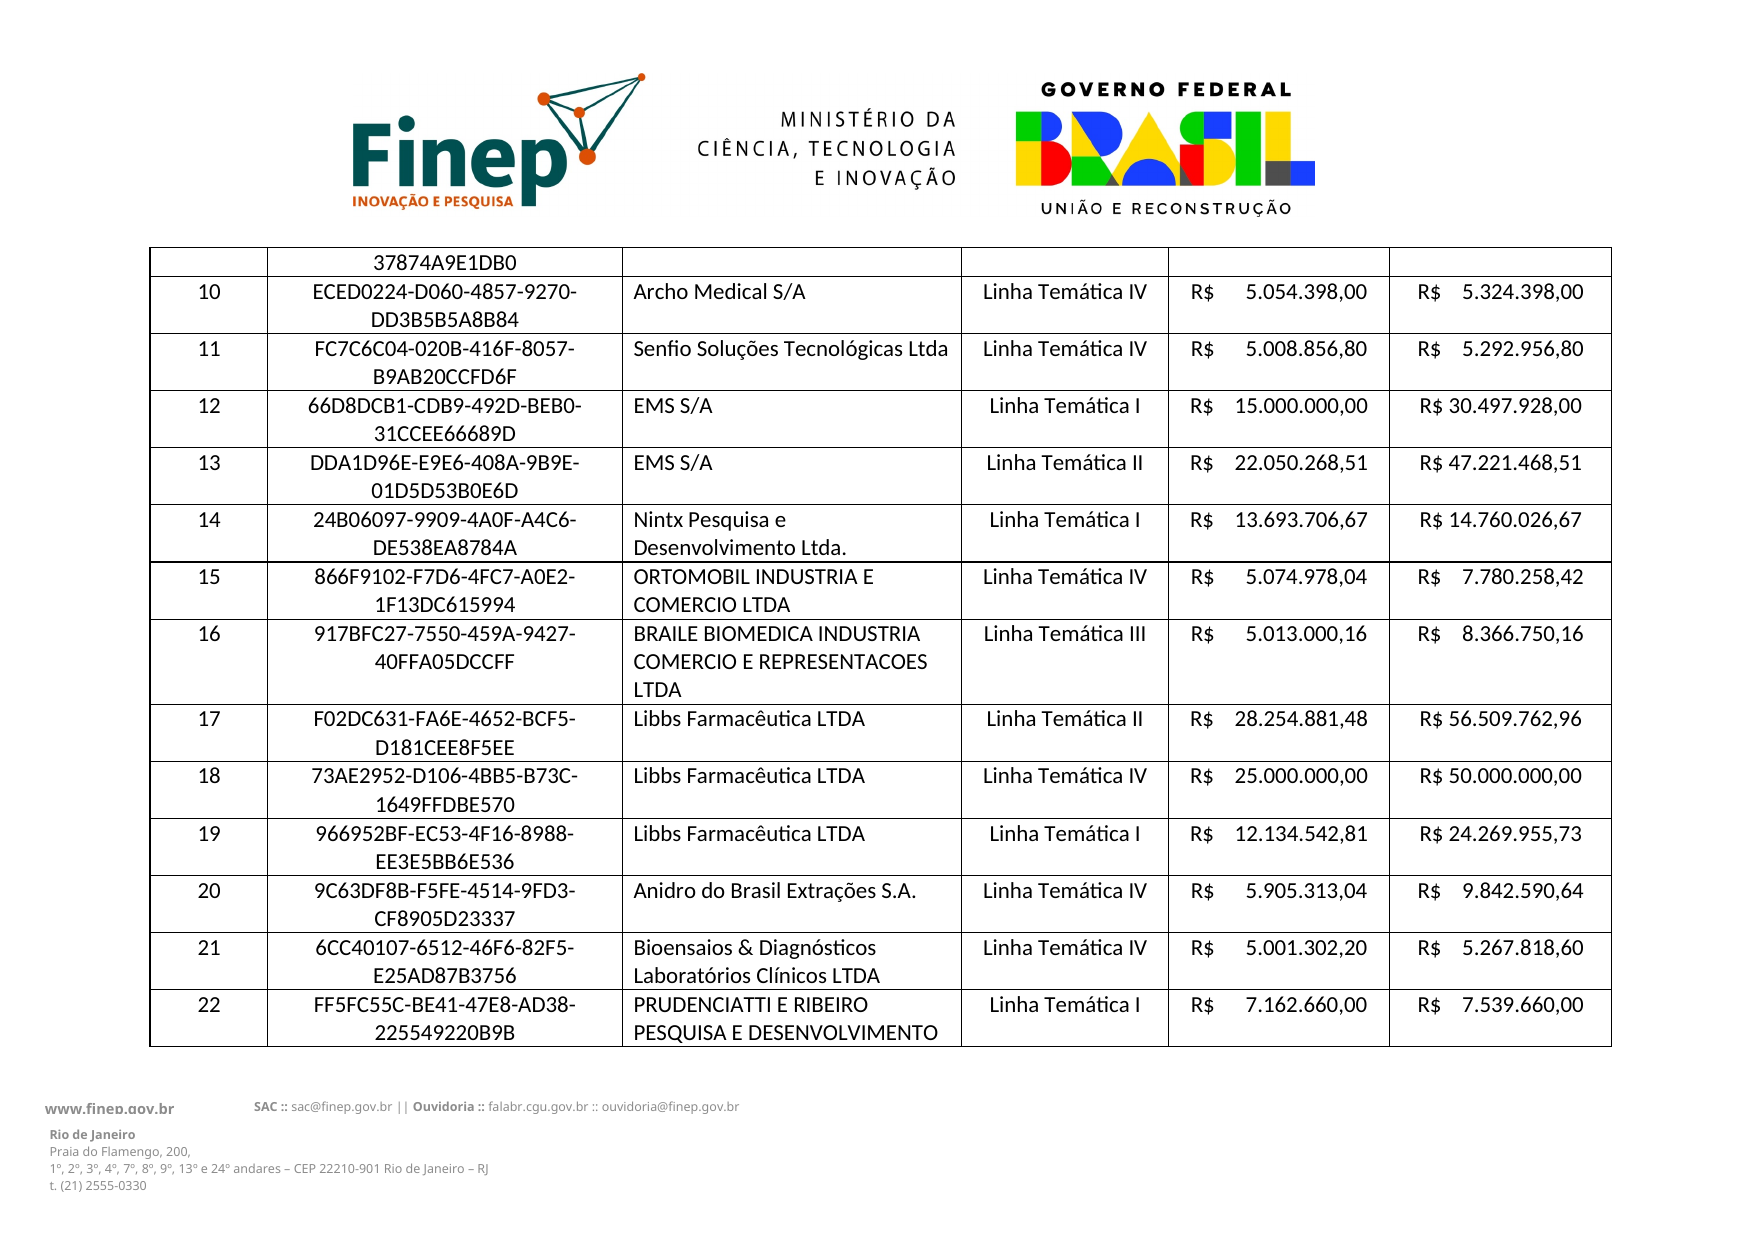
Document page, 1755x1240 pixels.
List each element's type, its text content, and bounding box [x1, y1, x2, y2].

table_cell R$ 5.008.856,80 [1169, 334, 1389, 390]
table_cell 20 [151, 876, 267, 932]
table_cell 866F9102-F7D6-4FC7-A0E2-1F13DC615994 [268, 563, 622, 618]
table_cell R$ 5.054.398,00 [1169, 277, 1389, 333]
table_cell Linha Temática I [962, 819, 1168, 875]
table_cell Senfio Soluções Tecnológicas Ltda [623, 334, 961, 390]
table_cell Linha Temática I [962, 505, 1168, 561]
table_cell R$ 47.221.468,51 [1390, 448, 1611, 504]
table_cell FC7C6C04-020B-416F-8057-B9AB20CCFD6F [268, 334, 622, 390]
table_cell R$ 5.905.313,04 [1169, 876, 1389, 932]
table_cell 14 [151, 505, 267, 561]
table_cell R$ 5.013.000,16 [1169, 620, 1389, 703]
table_cell [962, 248, 1168, 276]
table_cell EMS S/A [623, 448, 961, 504]
table_cell R$ 12.134.542,81 [1169, 819, 1389, 875]
table_cell Linha Temática IV [962, 762, 1168, 818]
table_cell ORTOMOBIL INDUSTRIA E COMERCIO LTDA [623, 563, 961, 618]
table_cell R$ 5.324.398,00 [1390, 277, 1611, 333]
table_cell BRAILE BIOMEDICA INDUSTRIA COMERCIO E REPRESENTACOES LTDA [623, 620, 961, 703]
table_cell [623, 248, 961, 276]
table_cell 15 [151, 563, 267, 618]
table_cell R$ 5.001.302,20 [1169, 933, 1389, 989]
table_cell 18 [151, 762, 267, 818]
table_cell Libbs Farmacêutica LTDA [623, 705, 961, 761]
table_cell [1390, 248, 1611, 276]
table_cell R$ 8.366.750,16 [1390, 620, 1611, 703]
table_cell 73AE2952-D106-4BB5-B73C-1649FFDBE570 [268, 762, 622, 818]
table_cell 966952BF-EC53-4F16-8988-EE3E5BB6E536 [268, 819, 622, 875]
table_cell [1169, 248, 1389, 276]
table_cell Linha Temática I [962, 990, 1168, 1046]
table_cell 24B06097-9909-4A0F-A4C6-DE538EA8784A [268, 505, 622, 561]
table_cell 37874A9E1DB0 [268, 248, 622, 276]
table_cell 12 [151, 391, 267, 447]
table_cell [151, 248, 267, 276]
table_cell 6CC40107-6512-46F6-82F5-E25AD87B3756 [268, 933, 622, 989]
table_cell 11 [151, 334, 267, 390]
table_cell 13 [151, 448, 267, 504]
table_cell Anidro do Brasil Extrações S.A. [623, 876, 961, 932]
table_cell Archo Medical S/A [623, 277, 961, 333]
table_cell 16 [151, 620, 267, 703]
table_cell 10 [151, 277, 267, 333]
table_cell Linha Temática II [962, 448, 1168, 504]
table_cell 19 [151, 819, 267, 875]
table_cell Libbs Farmacêutica LTDA [623, 819, 961, 875]
table_cell R$ 7.539.660,00 [1390, 990, 1611, 1046]
table_cell 21 [151, 933, 267, 989]
table_cell FF5FC55C-BE41-47E8-AD38-225549220B9B [268, 990, 622, 1046]
table_cell R$ 28.254.881,48 [1169, 705, 1389, 761]
table_cell 66D8DCB1-CDB9-492D-BEB0-31CCEE66689D [268, 391, 622, 447]
table_cell Nintx Pesquisa e Desenvolvimento Ltda. [623, 505, 961, 561]
table_cell EMS S/A [623, 391, 961, 447]
table_cell 9C63DF8B-F5FE-4514-9FD3-CF8905D23337 [268, 876, 622, 932]
table_cell R$ 5.074.978,04 [1169, 563, 1389, 618]
table_cell Linha Temática IV [962, 334, 1168, 390]
table_cell R$ 50.000.000,00 [1390, 762, 1611, 818]
table_cell R$ 25.000.000,00 [1169, 762, 1389, 818]
table_cell Linha Temática III [962, 620, 1168, 703]
table_cell Linha Temática II [962, 705, 1168, 761]
table_cell R$ 9.842.590,64 [1390, 876, 1611, 932]
table_cell R$ 56.509.762,96 [1390, 705, 1611, 761]
table_cell DDA1D96E-E9E6-408A-9B9E-01D5D53B0E6D [268, 448, 622, 504]
table_cell Linha Temática IV [962, 933, 1168, 989]
table_cell Linha Temática IV [962, 876, 1168, 932]
table_cell R$ 7.162.660,00 [1169, 990, 1389, 1046]
table_cell Bioensaios & Diagnósticos Laboratórios Clínicos LTDA [623, 933, 961, 989]
table_cell 17 [151, 705, 267, 761]
table_cell R$ 5.292.956,80 [1390, 334, 1611, 390]
table_cell F02DC631-FA6E-4652-BCF5-D181CEE8F5EE [268, 705, 622, 761]
table_cell 917BFC27-7550-459A-9427-40FFA05DCCFF [268, 620, 622, 703]
table_cell Linha Temática IV [962, 277, 1168, 333]
table_cell R$ 22.050.268,51 [1169, 448, 1389, 504]
table_cell Linha Temática IV [962, 563, 1168, 618]
table_cell R$ 15.000.000,00 [1169, 391, 1389, 447]
table_cell R$ 13.693.706,67 [1169, 505, 1389, 561]
table_cell Linha Temática I [962, 391, 1168, 447]
table_cell PRUDENCIATTI E RIBEIRO PESQUISA E DESENVOLVIMENTO [623, 990, 961, 1046]
table_cell R$ 24.269.955,73 [1390, 819, 1611, 875]
table_cell R$ 30.497.928,00 [1390, 391, 1611, 447]
table_cell R$ 14.760.026,67 [1390, 505, 1611, 561]
table_cell 22 [151, 990, 267, 1046]
table_cell Libbs Farmacêutica LTDA [623, 762, 961, 818]
table_cell ECED0224-D060-4857-9270-DD3B5B5A8B84 [268, 277, 622, 333]
table_cell R$ 7.780.258,42 [1390, 563, 1611, 618]
table_cell R$ 5.267.818,60 [1390, 933, 1611, 989]
